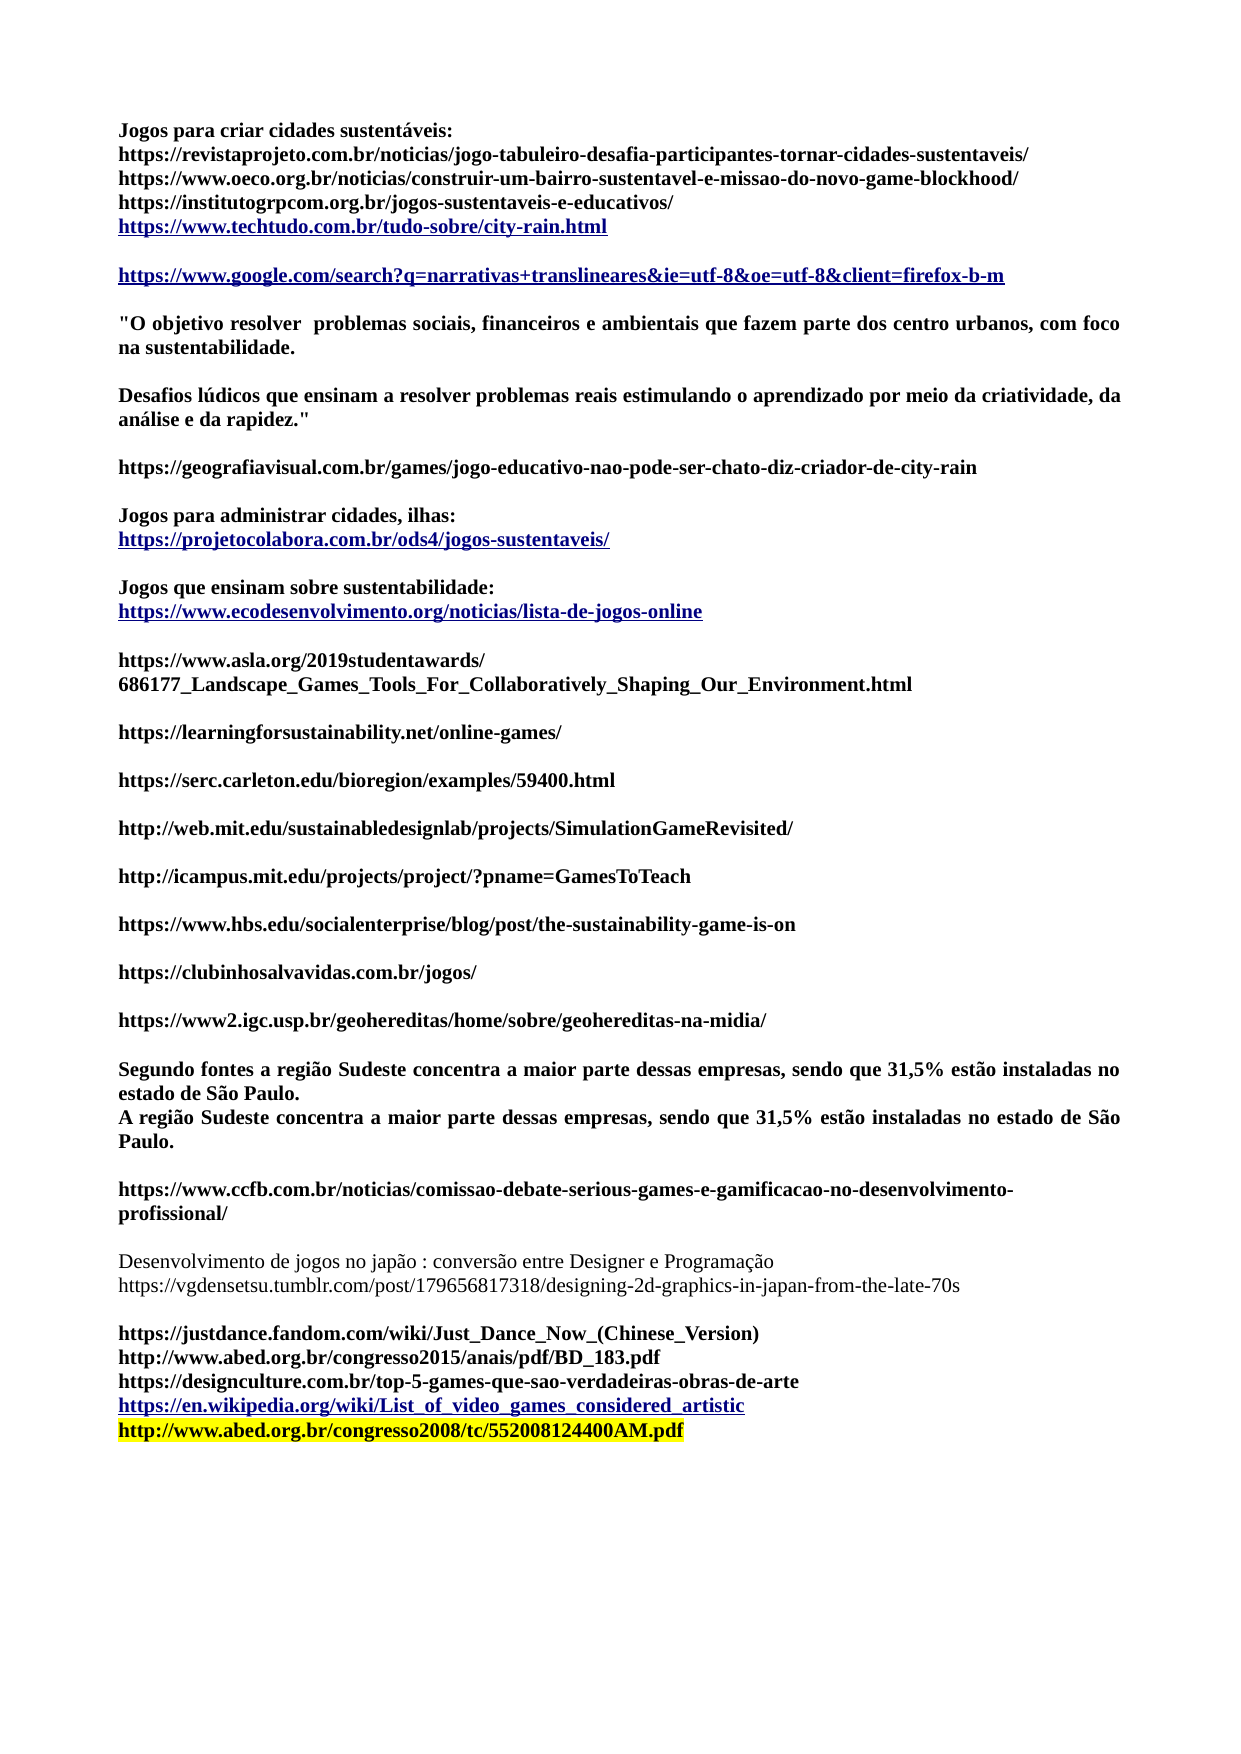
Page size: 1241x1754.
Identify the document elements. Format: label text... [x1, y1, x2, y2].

text http://www.abed.org.br/congresso2008/tc/552008124400AM.pdf [118, 1417, 1122, 1442]
text https://www.ecodesenvolvimento.org/noticias/lista-de-jogos-online [118, 599, 1122, 623]
text Desafios lúdicos que ensinam a resolver problemas reais estimulando o aprendizado por meio da criatividade, da análise e da rapidez." [118, 383, 1122, 431]
text https://justdance.fandom.com/wiki/Just_Dance_Now_(Chinese_Version) [118, 1321, 1122, 1345]
text A região Sudeste concentra a maior parte dessas empresas, sendo que 31,5% estão instaladas no estado de São Paulo. [118, 1105, 1122, 1153]
text http://icampus.mit.edu/projects/project/?pname=GamesToTeach [118, 864, 1122, 888]
text Jogos para criar cidades sustentáveis: [118, 118, 1122, 142]
text https://serc.carleton.edu/bioregion/examples/59400.html [118, 768, 1122, 792]
text http://www.abed.org.br/congresso2015/anais/pdf/BD_183.pdf [118, 1345, 1122, 1369]
text Jogos que ensinam sobre sustentabilidade: [118, 575, 1122, 599]
text https://institutogrpcom.org.br/jogos-sustentaveis-e-educativos/ [118, 190, 1122, 214]
text https://www.ccfb.com.br/noticias/comissao-debate-serious-games-e-gamificacao-no-desenvolvimento-profissional/ [118, 1177, 1122, 1225]
text https://www2.igc.usp.br/geohereditas/home/sobre/geohereditas-na-midia/ [118, 1008, 1122, 1032]
text "O objetivo resolver problemas sociais, financeiros e ambientais que fazem parte dos centro urbanos, com foco na sustentabilidade. [118, 311, 1122, 359]
text http://web.mit.edu/sustainabledesignlab/projects/SimulationGameRevisited/ [118, 816, 1122, 840]
text Segundo fontes a região Sudeste concentra a maior parte dessas empresas, sendo que 31,5% estão instaladas no estado de São Paulo. [118, 1057, 1122, 1105]
text https://en.wikipedia.org/wiki/List_of_video_games_considered_artistic [118, 1393, 1122, 1417]
text https://designculture.com.br/top-5-games-que-sao-verdadeiras-obras-de-arte [118, 1369, 1122, 1393]
text https://www.asla.org/2019studentawards/686177_Landscape_Games_Tools_For_Collaboratively_Shaping_Our_Environment.html [118, 647, 1122, 696]
text https://www.hbs.edu/socialenterprise/blog/post/the-sustainability-game-is-on [118, 912, 1122, 936]
text https://revistaprojeto.com.br/noticias/jogo-tabuleiro-desafia-participantes-tornar-cidades-sustentaveis/ [118, 142, 1122, 166]
text https://www.techtudo.com.br/tudo-sobre/city-rain.html [118, 214, 1122, 238]
text https://clubinhosalvavidas.com.br/jogos/ [118, 960, 1122, 984]
text https://learningforsustainability.net/online-games/ [118, 720, 1122, 744]
text https://vgdensetsu.tumblr.com/post/179656817318/designing-2d-graphics-in-japan-from-the-late-70s [118, 1273, 1122, 1297]
text Jogos para administrar cidades, ilhas: [118, 503, 1122, 527]
text Desenvolvimento de jogos no japão : conversão entre Designer e Programação [118, 1249, 1122, 1273]
text https://projetocolabora.com.br/ods4/jogos-sustentaveis/ [118, 527, 1122, 551]
text https://www.oeco.org.br/noticias/construir-um-bairro-sustentavel-e-missao-do-novo-game-blockhood/ [118, 166, 1122, 190]
text https://geografiavisual.com.br/games/jogo-educativo-nao-pode-ser-chato-diz-criador-de-city-rain [118, 455, 1122, 479]
text https://www.google.com/search?q=narrativas+translineares&ie=utf-8&oe=utf-8&client=firefox-b-m [118, 262, 1122, 287]
